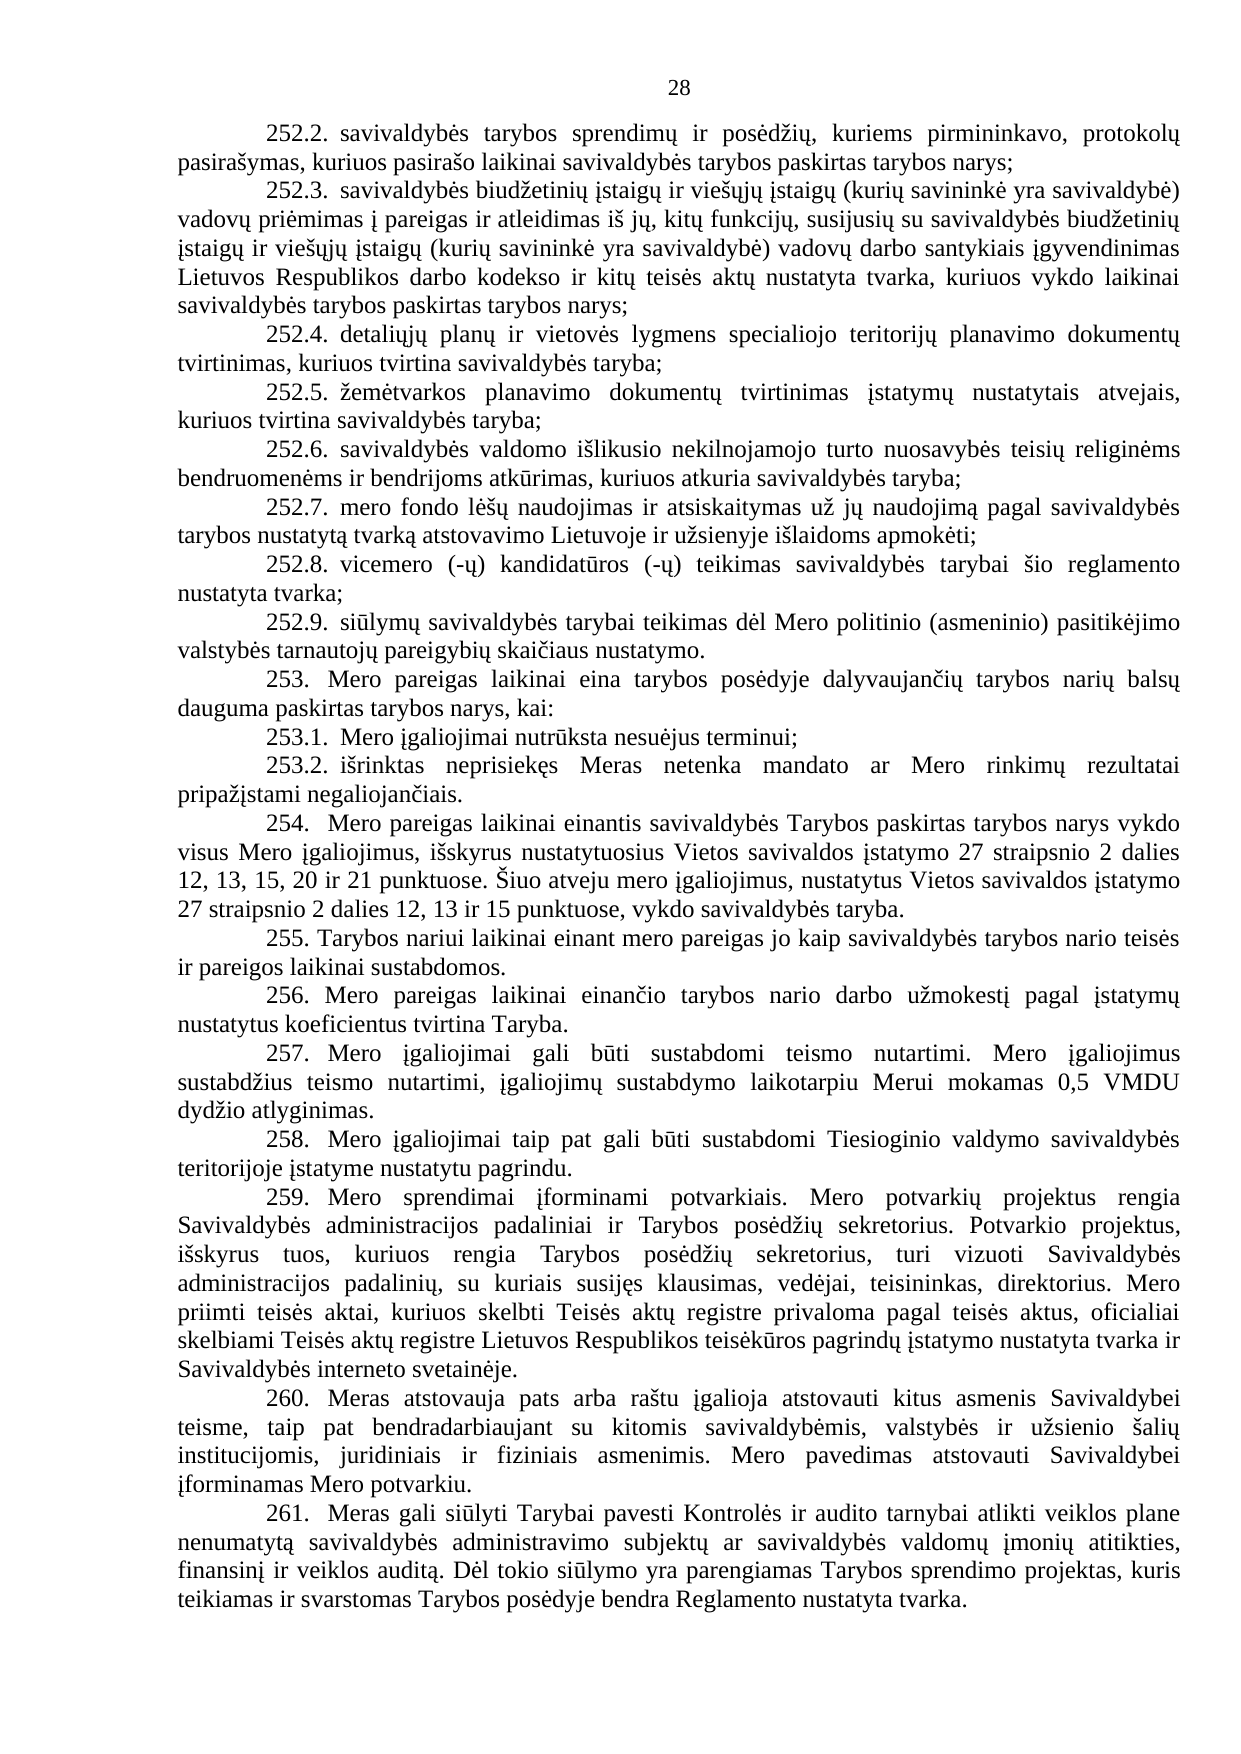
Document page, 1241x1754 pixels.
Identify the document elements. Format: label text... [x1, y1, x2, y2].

text 252.7. mero fondo lėšų naudojimas ir atsiskaitymas už jų naudojimą pagal savivaldybės tarybos nustatytą tvarką atstovavimo Lietuvoje ir užsienyje išlaidoms apmokėti; [177, 492, 1181, 549]
text 252.2. savivaldybės tarybos sprendimų ir posėdžių, kuriems pirmininkavo, protokolų pasirašymas, kuriuos pasirašo laikinai savivaldybės tarybos paskirtas tarybos narys; [177, 118, 1181, 176]
text 255. Tarybos nariui laikinai einant mero pareigas jo kaip savivaldybės tarybos nario teisės ir pareigos laikinai sustabdomos. [177, 923, 1181, 981]
text 254. Mero pareigas laikinai einantis savivaldybės Tarybos paskirtas tarybos narys vykdo visus Mero įgaliojimus, išskyrus nustatytuosius Vietos savivaldos įstatymo 27 straipsnio 2 dalies 12, 13, 15, 20 ir 21 punktuose. Šiuo atveju mero įgaliojimus, nustatytus Vietos savivaldos įstatymo 27 straipsnio 2 dalies 12, 13 ir 15 punktuose, vykdo savivaldybės taryba. [177, 808, 1181, 923]
text 252.5. žemėtvarkos planavimo dokumentų tvirtinimas įstatymų nustatytais atvejais, kuriuos tvirtina savivaldybės taryba; [177, 377, 1181, 434]
text 256. Mero pareigas laikinai einančio tarybos nario darbo užmokestį pagal įstatymų nustatytus koeficientus tvirtina Taryba. [177, 981, 1181, 1038]
text 257. Mero įgaliojimai gali būti sustabdomi teismo nutartimi. Mero įgaliojimus sustabdžius teismo nutartimi, įgaliojimų sustabdymo laikotarpiu Merui mokamas 0,5 VMDU dydžio atlyginimas. [177, 1038, 1181, 1124]
text 261. Meras gali siūlyti Tarybai pavesti Kontrolės ir audito tarnybai atlikti veiklos plane nenumatytą savivaldybės administravimo subjektų ar savivaldybės valdomų įmonių atitikties, finansinį ir veiklos auditą. Dėl tokio siūlymo yra parengiamas Tarybos sprendimo projektas, kuris teikiamas ir svarstomas Tarybos posėdyje bendra Reglamento nustatyta tvarka. [177, 1498, 1181, 1613]
text 253.2. išrinktas neprisiekęs Meras netenka mandato ar Mero rinkimų rezultatai pripažįstami negaliojančiais. [177, 751, 1181, 808]
text 252.4. detaliųjų planų ir vietovės lygmens specialiojo teritorijų planavimo dokumentų tvirtinimas, kuriuos tvirtina savivaldybės taryba; [177, 319, 1181, 377]
text 252.6. savivaldybės valdomo išlikusio nekilnojamojo turto nuosavybės teisių religinėms bendruomenėms ir bendrijoms atkūrimas, kuriuos atkuria savivaldybės taryba; [177, 434, 1181, 492]
text 253. Mero pareigas laikinai eina tarybos posėdyje dalyvaujančių tarybos narių balsų dauguma paskirtas tarybos narys, kai: [177, 664, 1181, 722]
text 252.3. savivaldybės biudžetinių įstaigų ir viešųjų įstaigų (kurių savininkė yra savivaldybė) vadovų priėmimas į pareigas ir atleidimas iš jų, kitų funkcijų, susijusių su savivaldybės biudžetinių įstaigų ir viešųjų įstaigų (kurių savininkė yra savivaldybė) vadovų darbo santykiais įgyvendinimas Lietuvos Respublikos darbo kodekso ir kitų teisės aktų nustatyta tvarka, kuriuos vykdo laikinai savivaldybės tarybos paskirtas tarybos narys; [177, 176, 1181, 319]
text 260. Meras atstovauja pats arba raštu įgalioja atstovauti kitus asmenis Savivaldybei teisme, taip pat bendradarbiaujant su kitomis savivaldybėmis, valstybės ir užsienio šalių institucijomis, juridiniais ir fiziniais asmenimis. Mero pavedimas atstovauti Savivaldybei įforminamas Mero potvarkiu. [177, 1383, 1181, 1498]
text 253.1. Mero įgaliojimai nutrūksta nesuėjus terminui; [177, 722, 1181, 751]
text 258. Mero įgaliojimai taip pat gali būti sustabdomi Tiesioginio valdymo savivaldybės teritorijoje įstatyme nustatytu pagrindu. [177, 1124, 1181, 1182]
text 259. Mero sprendimai įforminami potvarkiais. Mero potvarkių projektus rengia Savivaldybės administracijos padaliniai ir Tarybos posėdžių sekretorius. Potvarkio projektus, išskyrus tuos, kuriuos rengia Tarybos posėdžių sekretorius, turi vizuoti Savivaldybės administracijos padalinių, su kuriais susijęs klausimas, vedėjai, teisininkas, direktorius. Mero priimti teisės aktai, kuriuos skelbti Teisės aktų registre privaloma pagal teisės aktus, oficialiai skelbiami Teisės aktų registre Lietuvos Respublikos teisėkūros pagrindų įstatymo nustatyta tvarka ir Savivaldybės interneto svetainėje. [177, 1182, 1181, 1383]
text 252.9. siūlymų savivaldybės tarybai teikimas dėl Mero politinio (asmeninio) pasitikėjimo valstybės tarnautojų pareigybių skaičiaus nustatymo. [177, 607, 1181, 664]
text 252.8. vicemero (-ų) kandidatūros (-ų) teikimas savivaldybės tarybai šio reglamento nustatyta tvarka; [177, 549, 1181, 607]
